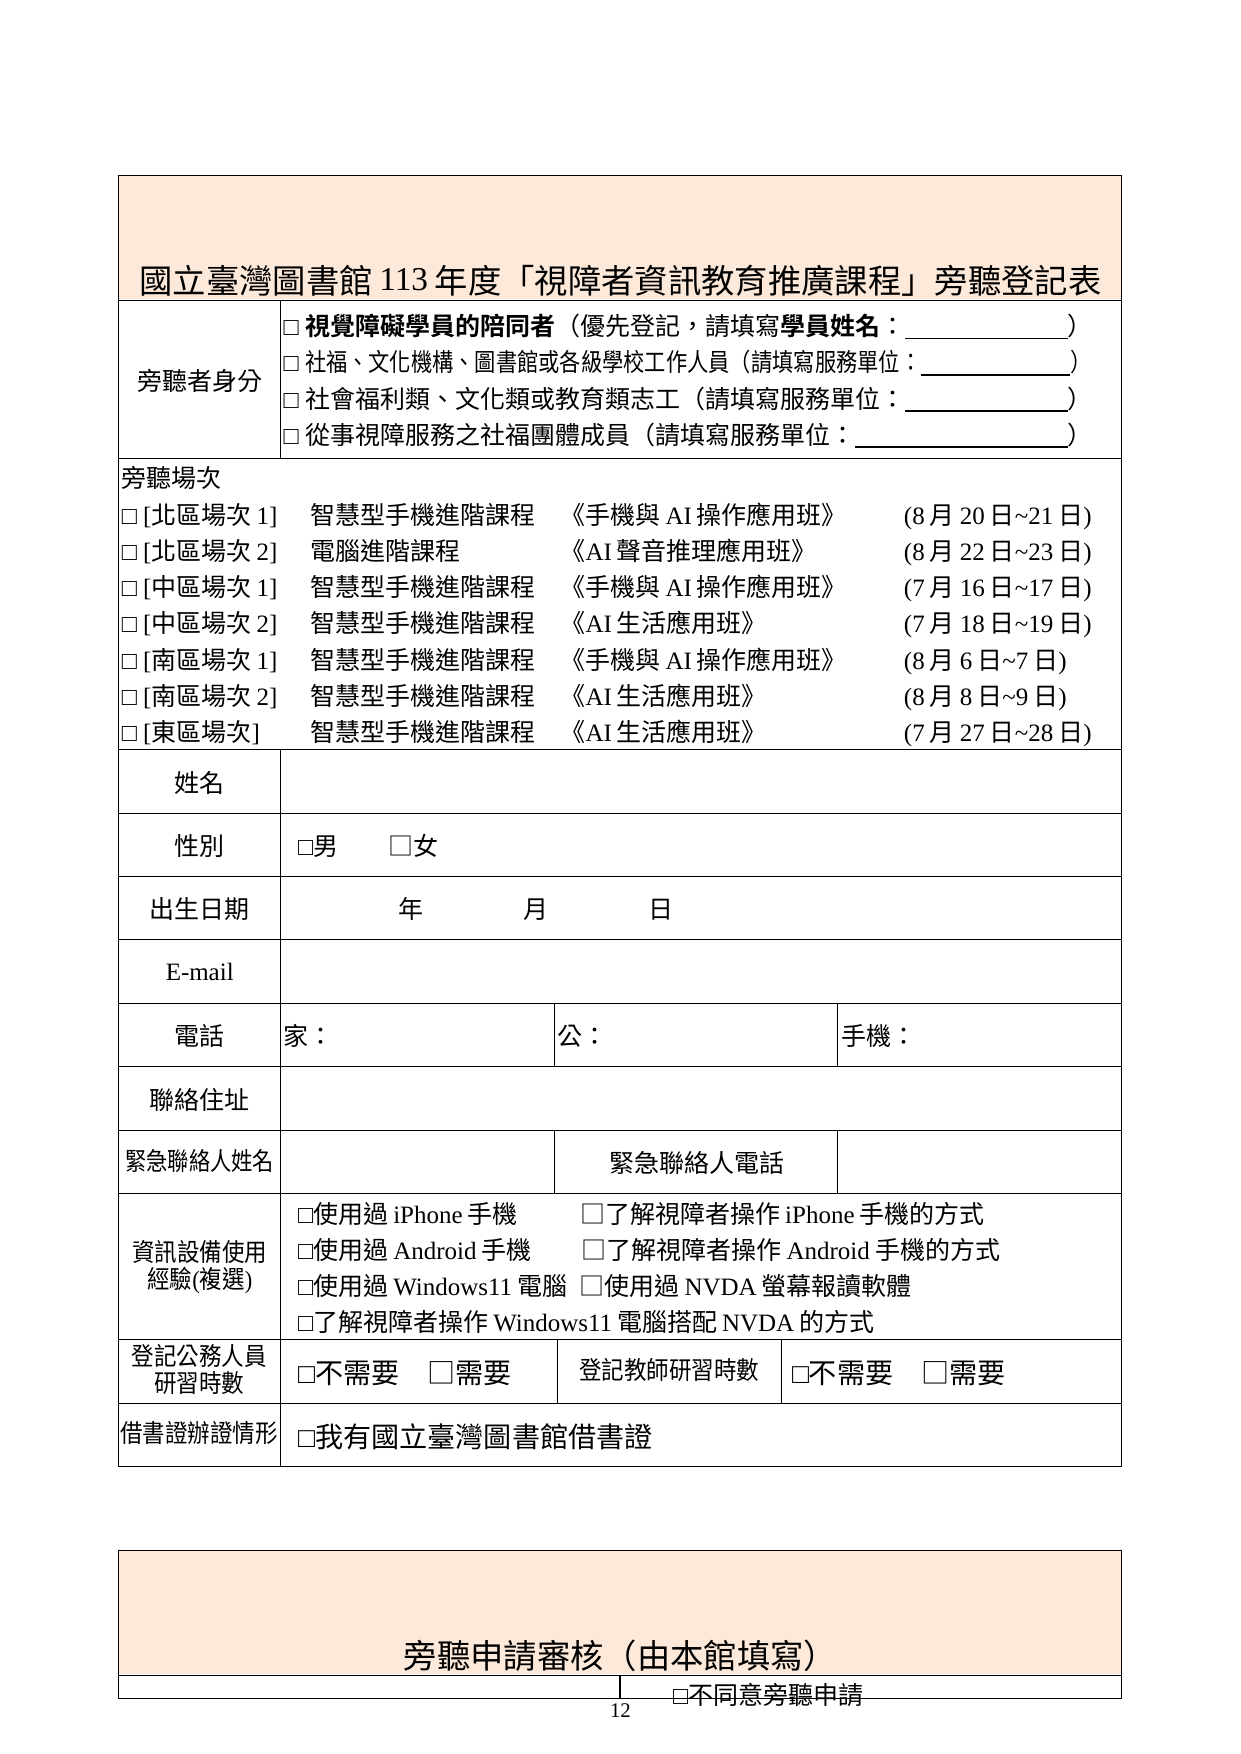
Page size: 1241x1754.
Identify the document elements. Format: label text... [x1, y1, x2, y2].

table_cell (8月8日~9日) [901, 676, 1121, 713]
table_cell (7月18日~19日) [901, 604, 1121, 640]
table_cell □不需要 □需要 [281, 1340, 557, 1402]
table_cell [281, 750, 1121, 812]
table_cell 《AI生活應用班》 [558, 713, 901, 749]
table_cell □ [中區場次2] [119, 604, 307, 640]
table_cell 電腦進階課程 [307, 531, 557, 568]
table_cell 登記公務人員 研習時數 [119, 1340, 280, 1402]
table_cell □男 □女 [281, 814, 1121, 876]
table_cell 智慧型手機進階課程 [307, 568, 557, 604]
table_cell □使用過iPhone手機 □了解視障者操作iPhone手機的方式 □使用過Android手機 □了解視障者操作Android手機的方式 □使用過Windows11電腦 □使用過NVDA螢幕報讀軟體 □了解視障者操作Windows11電腦搭配NVDA的方式 [281, 1194, 1121, 1339]
table_cell 緊急聯絡人電話 [555, 1131, 837, 1193]
table_cell 電話 [119, 1004, 280, 1066]
table_cell 出生日期 [119, 877, 280, 939]
table_cell 公： [555, 1004, 837, 1066]
table_cell 《AI生活應用班》 [558, 676, 901, 713]
table_cell 聯絡住址 [119, 1067, 280, 1129]
table_cell 姓名 [119, 750, 280, 812]
table_cell 智慧型手機進階課程 [307, 640, 557, 676]
table_header 國立臺灣圖書館113年度「視障者資訊教育推廣課程」旁聽登記表 [119, 176, 1121, 299]
table_cell (8月22日~23日) [901, 531, 1121, 568]
table_cell 《AI生活應用班》 [558, 604, 901, 640]
table_cell [838, 1131, 1121, 1193]
table_cell [281, 940, 1121, 1003]
table_cell 《手機與AI操作應用班》 [558, 495, 901, 531]
table_cell E-mail [119, 940, 280, 1003]
table_cell 《AI聲音推理應用班》 [558, 531, 901, 568]
table_cell □我有國立臺灣圖書館借書證 [281, 1404, 1121, 1466]
table_cell 智慧型手機進階課程 [307, 676, 557, 713]
table_cell 《手機與AI操作應用班》 [558, 640, 901, 676]
table_cell (7月27日~28日) [901, 713, 1121, 749]
table_cell 登記教師研習時數 [558, 1340, 781, 1402]
table_cell □ [南區場次1] [119, 640, 307, 676]
table_cell (7月16日~17日) [901, 568, 1121, 604]
table_cell □不同意旁聽申請 □旁聽申請人數已額滿 □申請資格不符 [621, 1676, 1121, 1698]
table_header 旁聽申請審核（由本館填寫） [119, 1551, 1121, 1674]
table_cell 年 月 日 [281, 877, 1121, 939]
table_cell 智慧型手機進階課程 [307, 713, 557, 749]
table_cell □ [北區場次1] [119, 495, 307, 531]
table_cell □同意旁聽申請（序號 ） [119, 1676, 619, 1698]
table_cell [281, 1131, 554, 1193]
table_cell 資訊設備使用經驗(複選) [119, 1194, 280, 1339]
table_cell 借書證辦證情形 [119, 1404, 280, 1466]
table_cell □ [南區場次2] [119, 676, 307, 713]
table_cell 《手機與AI操作應用班》 [558, 568, 901, 604]
table_cell 智慧型手機進階課程 [307, 604, 557, 640]
table_cell □ [東區場次] [119, 713, 307, 749]
table_cell (8月20日~21日) [901, 495, 1121, 531]
table_cell 性別 [119, 814, 280, 876]
table_cell 手機： [838, 1004, 1121, 1066]
table_cell □ [中區場次1] [119, 568, 307, 604]
table_cell (8月6日~7日) [901, 640, 1121, 676]
table_cell 智慧型手機進階課程 [307, 495, 557, 531]
table_cell 緊急聯絡人姓名 [119, 1131, 280, 1193]
table_cell [281, 1067, 1121, 1129]
table_cell 家： [281, 1004, 554, 1066]
table_cell □ [北區場次2] [119, 531, 307, 568]
table_cell □不需要 □需要 [782, 1340, 1121, 1402]
table_cell □ 視覺障礙學員的陪同者（優先登記，請填寫學員姓名： ） □ 社福、文化機構、圖書館或各級學校工作人員（請填寫服務單位： ） □ 社會福利類、文化類或教育類志工（請填寫服務單位： ） □ 從事視障服務之社福團體成員（請填寫服務單位： ） [281, 301, 1121, 458]
table_cell 旁聽場次 [119, 459, 1121, 495]
table_cell 旁聽者身分 [119, 301, 280, 458]
